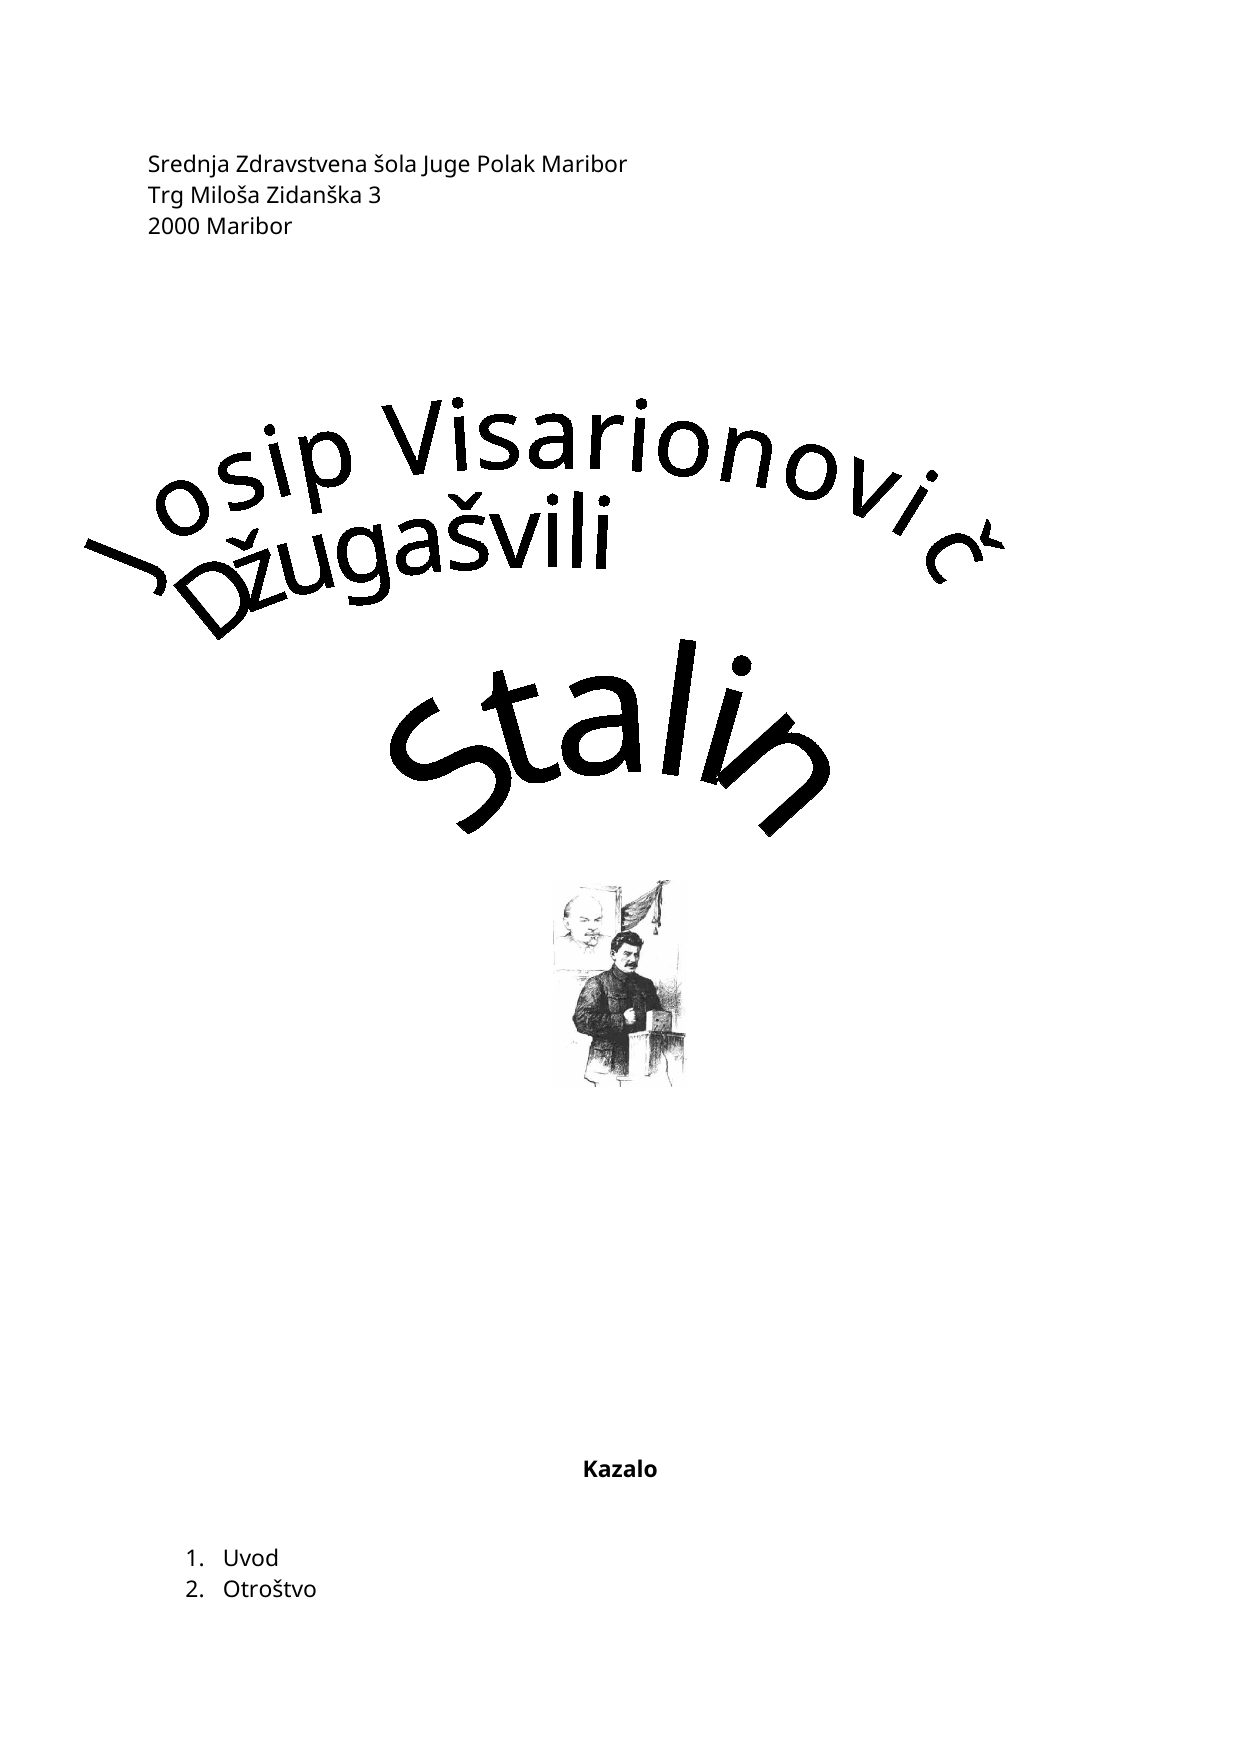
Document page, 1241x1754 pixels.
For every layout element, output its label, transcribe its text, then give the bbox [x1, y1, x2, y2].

text Srednja Zdravstvena šola Juge Polak Maribor [148, 148, 1093, 179]
text Kazalo [148, 1453, 1093, 1484]
text Trg Miloša Zidanška 3 [148, 179, 1093, 210]
list Uvod [185, 1542, 1093, 1573]
list Otroštvo [185, 1573, 1093, 1604]
picture [553, 880, 687, 1087]
text 2000 Maribor [148, 210, 1093, 241]
